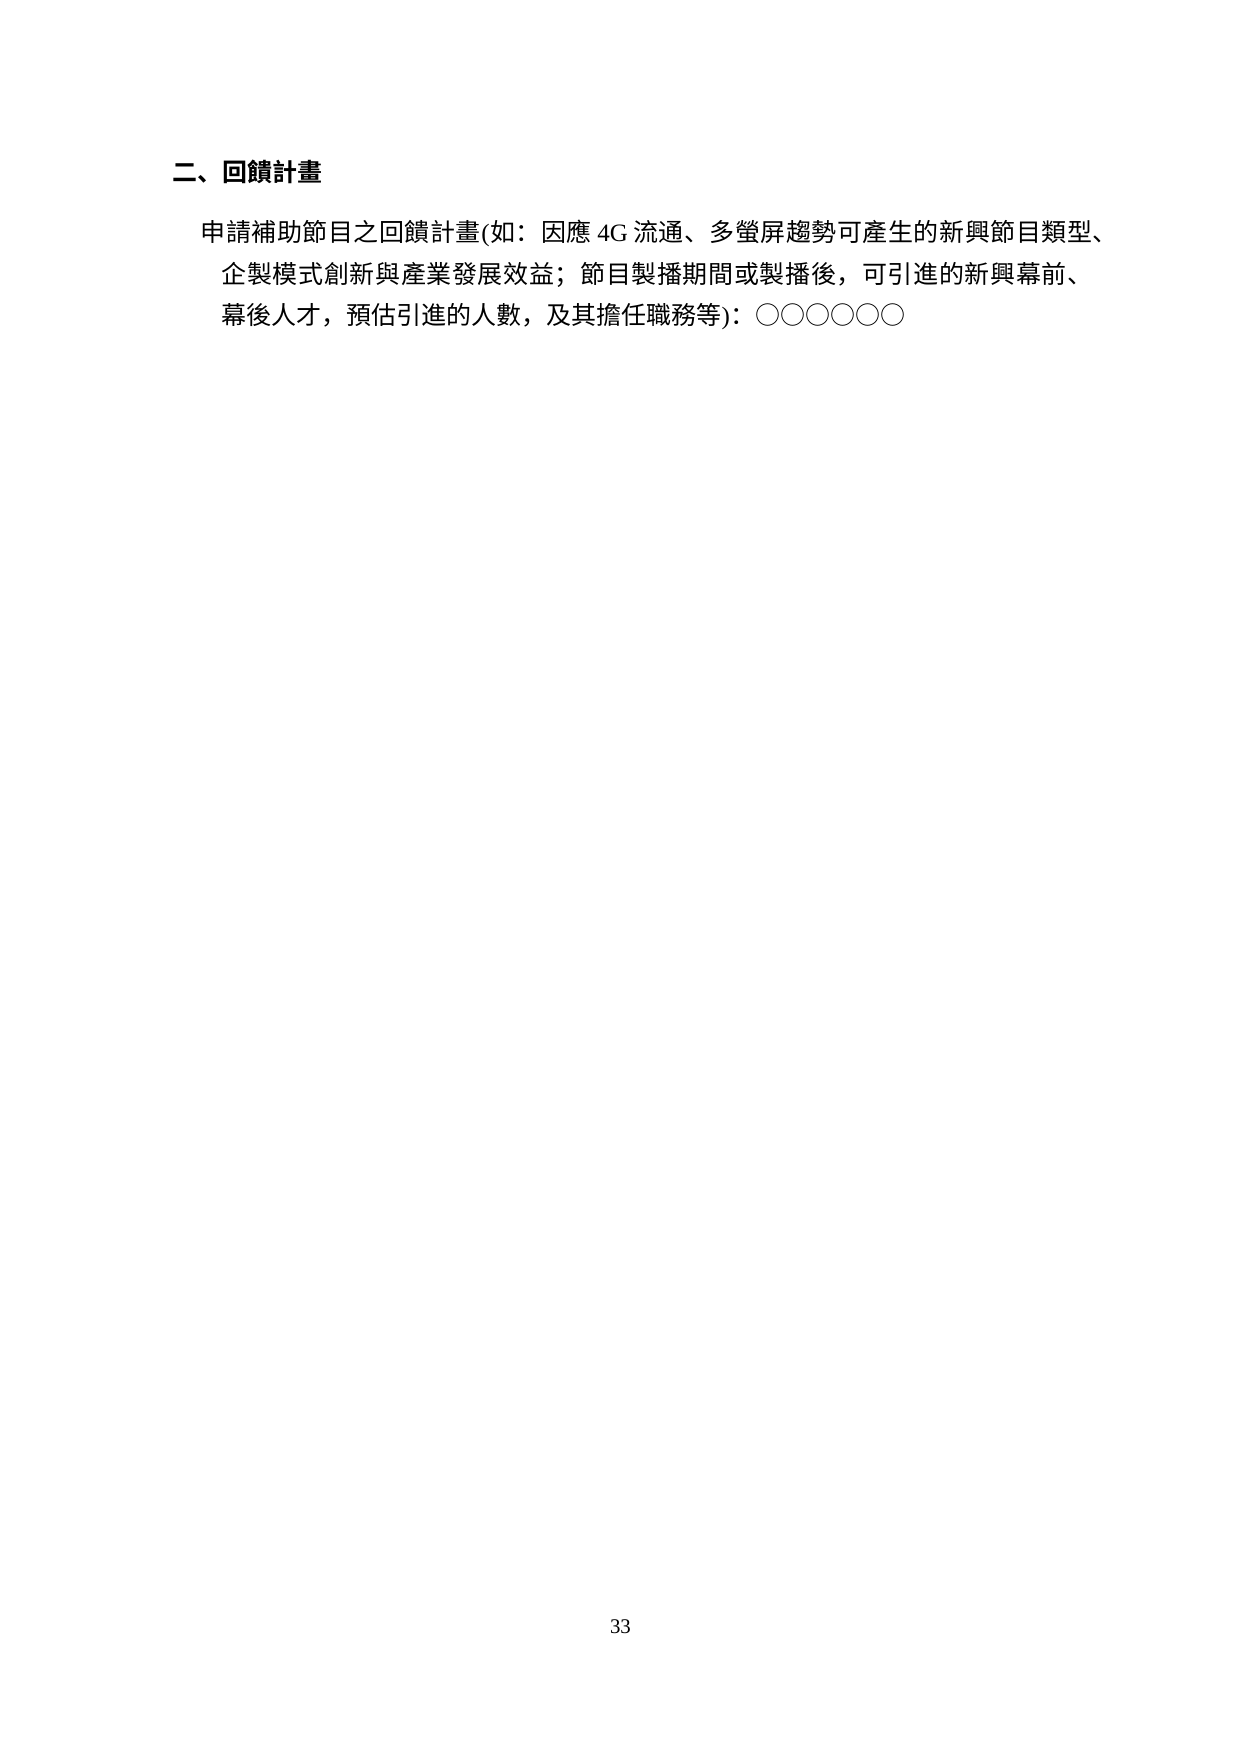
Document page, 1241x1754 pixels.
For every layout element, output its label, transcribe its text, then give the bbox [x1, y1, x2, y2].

text 申請補助節目之回饋計畫(如：因應4G流通、多螢屏趨勢可產生的新興節目類型、企製模式創新與產業發展效益；節目製播期間或製播後，可引進的新興幕前、幕後人才，預估引進的人數，及其擔任職務等)：○○○○○○ [173, 208, 1092, 333]
text 二、回饋計畫 [173, 148, 1092, 189]
